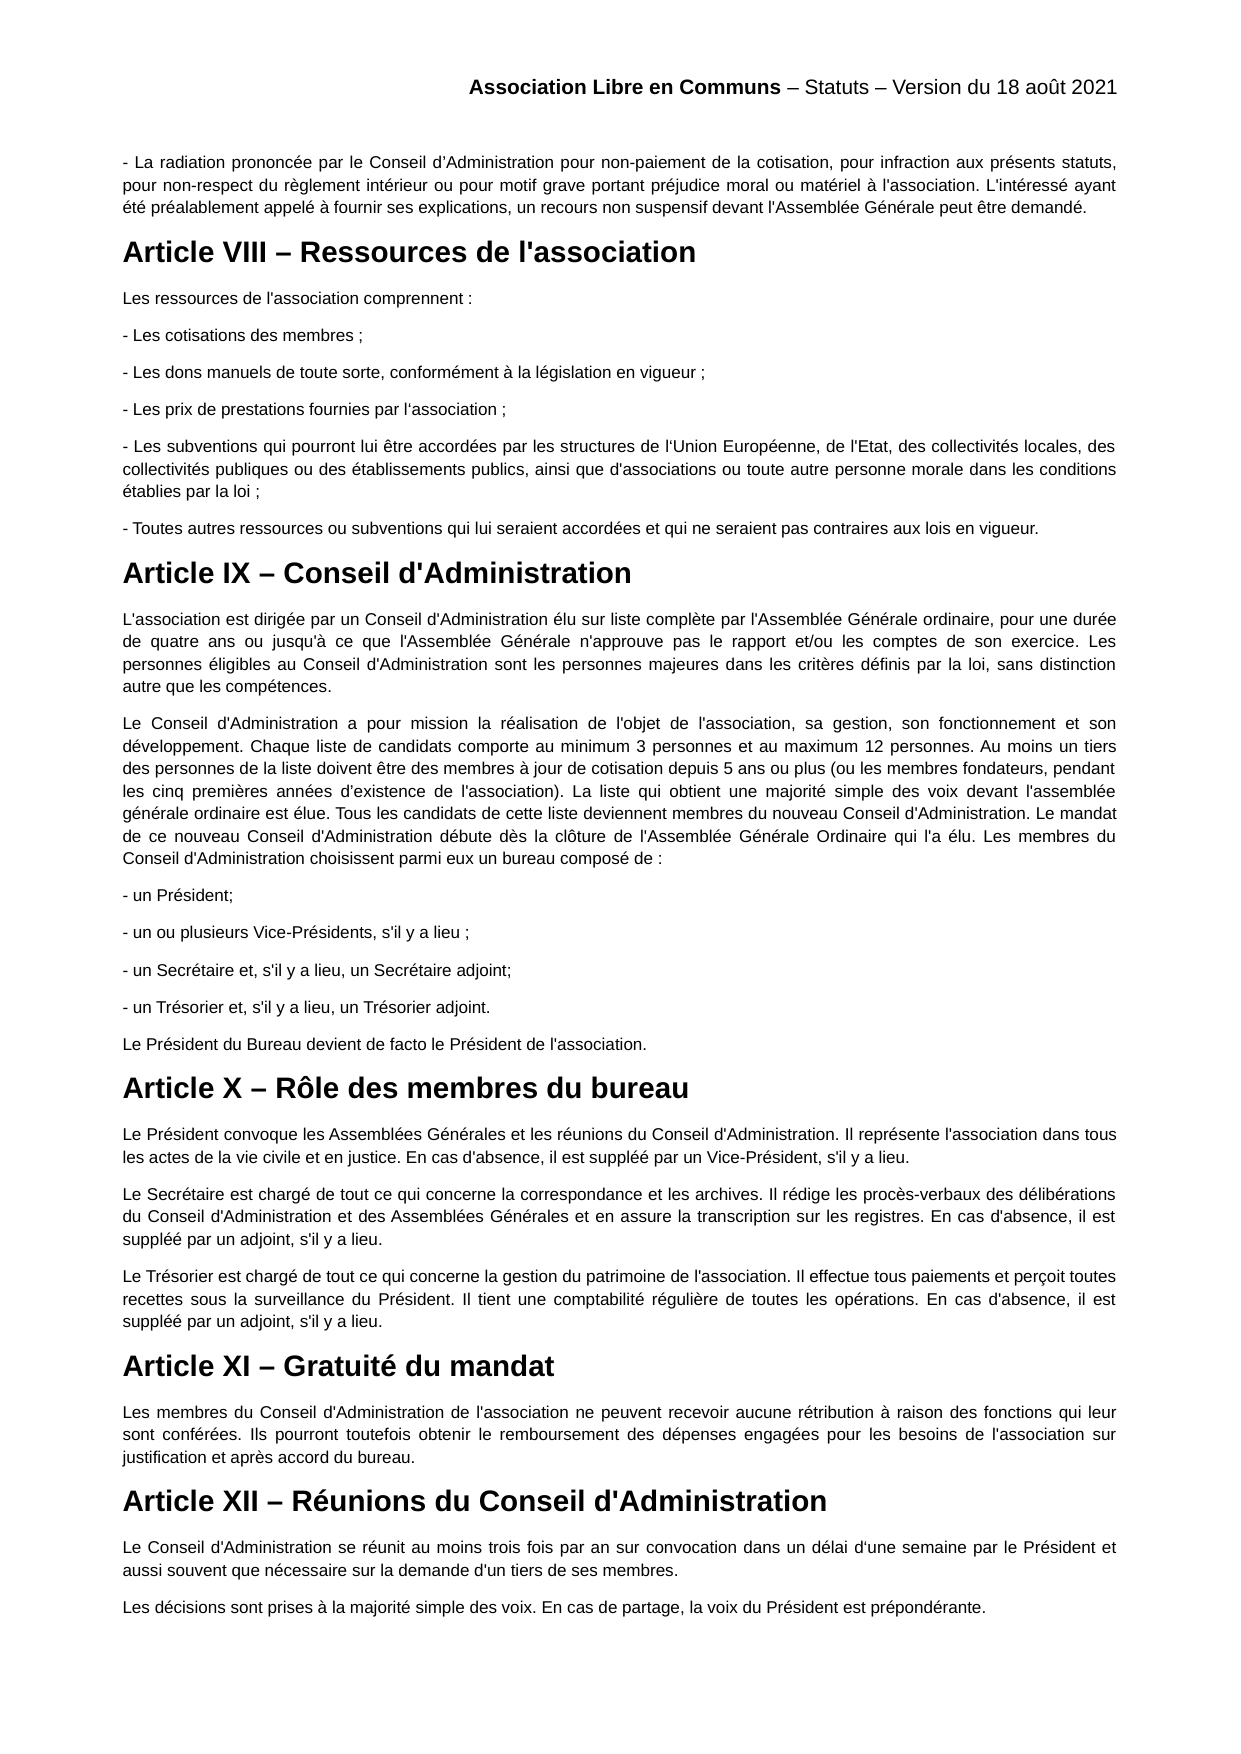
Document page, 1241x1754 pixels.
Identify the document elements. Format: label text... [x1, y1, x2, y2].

text Le Conseil d'Administration se réunit au moins trois fois par an sur convocation dans un délai d‘une semaine par le Président et aussi souvent que nécessaire sur la demande d'un tiers de ses membres. [122, 1538, 1118, 1580]
text Article VIII – Ressources de l'association [122, 234, 1118, 268]
text Le Président du Bureau devient de facto le Président de l'association. [122, 1034, 1118, 1054]
text Article X – Rôle des membres du bureau [122, 1071, 1118, 1105]
text Le Conseil d'Administration a pour mission la réalisation de l'objet de l'association, sa gestion, son fonctionnement et son développement. Chaque liste de candidats comporte au minimum 3 personnes et au maximum 12 personnes. Au moins un tiers des personnes de la liste doivent être des membres à jour de cotisation depuis 5 ans ou plus (ou les membres fondateurs, pendant les cinq premières années d’existence de l'association). La liste qui obtient une majorité simple des voix devant l'assemblée générale ordinaire est élue. Tous les candidats de cette liste deviennent membres du nouveau Conseil d'Administration. Le mandat de ce nouveau Conseil d'Administration débute dès la clôture de l'Assemblée Générale Ordinaire qui l'a élu. Les membres du Conseil d'Administration choisissent parmi eux un bureau composé de : [122, 714, 1118, 868]
text - un Président; [122, 886, 1118, 905]
text - un Secrétaire et, s'il y a lieu, un Secrétaire adjoint; [122, 960, 1118, 979]
text Le Trésorier est chargé de tout ce qui concerne la gestion du patrimoine de l'association. Il effectue tous paiements et perçoit toutes recettes sous la surveillance du Président. Il tient une comptabilité régulière de toutes les opérations. En cas d'absence, il est suppléé par un adjoint, s'il y a lieu. [122, 1266, 1118, 1331]
text - Les prix de prestations fournies par l‘association ; [122, 399, 1118, 419]
text Article XI – Gratuité du mandat [122, 1348, 1118, 1382]
text Article XII – Réunions du Conseil d'Administration [122, 1484, 1118, 1518]
text Les membres du Conseil d'Administration de l'association ne peuvent recevoir aucune rétribution à raison des fonctions qui leur sont conférées. Ils pourront toutefois obtenir le remboursement des dépenses engagées pour les besoins de l'association sur justification et après accord du bureau. [122, 1402, 1118, 1467]
text - un ou plusieurs Vice-Présidents, s'il y a lieu ; [122, 923, 1118, 942]
text - Les dons manuels de toute sorte, conformément à la législation en vigueur ; [122, 362, 1118, 382]
text Les décisions sont prises à la majorité simple des voix. En cas de partage, la voix du Président est prépondérante. [122, 1597, 1118, 1617]
text Article IX – Conseil d'Administration [122, 556, 1118, 589]
text - un Trésorier et, s'il y a lieu, un Trésorier adjoint. [122, 997, 1118, 1017]
text - Les cotisations des membres ; [122, 325, 1118, 345]
text Le Secrétaire est chargé de tout ce qui concerne la correspondance et les archives. Il rédige les procès-verbaux des délibérations du Conseil d'Administration et des Assemblées Générales et en assure la transcription sur les registres. En cas d'absence, il est suppléé par un adjoint, s'il y a lieu. [122, 1184, 1118, 1249]
text L'association est dirigée par un Conseil d'Administration élu sur liste complète par l'Assemblée Générale ordinaire, pour une durée de quatre ans ou jusqu'à ce que l'Assemblée Générale n'approuve pas le rapport et/ou les comptes de son exercice. Les personnes éligibles au Conseil d'Administration sont les personnes majeures dans les critères définis par la loi, sans distinction autre que les compétences. [122, 609, 1118, 696]
text - Les subventions qui pourront lui être accordées par les structures de l‘Union Européenne, de l'Etat, des collectivités locales, des collectivités publiques ou des établissements publics, ainsi que d'associations ou toute autre personne morale dans les conditions établies par la loi ; [122, 436, 1118, 501]
text Le Président convoque les Assemblées Générales et les réunions du Conseil d'Administration. Il représente l'association dans tous les actes de la vie civile et en justice. En cas d'absence, il est suppléé par un Vice-Président, s'il y a lieu. [122, 1125, 1118, 1167]
text - La radiation prononcée par le Conseil d’Administration pour non-paiement de la cotisation, pour infraction aux présents statuts, pour non-respect du règlement intérieur ou pour motif grave portant préjudice moral ou matériel à l'association. L'intéressé ayant été préalablement appelé à fournir ses explications, un recours non suspensif devant l'Assemblée Générale peut être demandé. [122, 152, 1118, 217]
text Les ressources de l'association comprennent : [122, 288, 1118, 308]
text - Toutes autres ressources ou subventions qui lui seraient accordées et qui ne seraient pas contraires aux lois en vigueur. [122, 518, 1118, 538]
